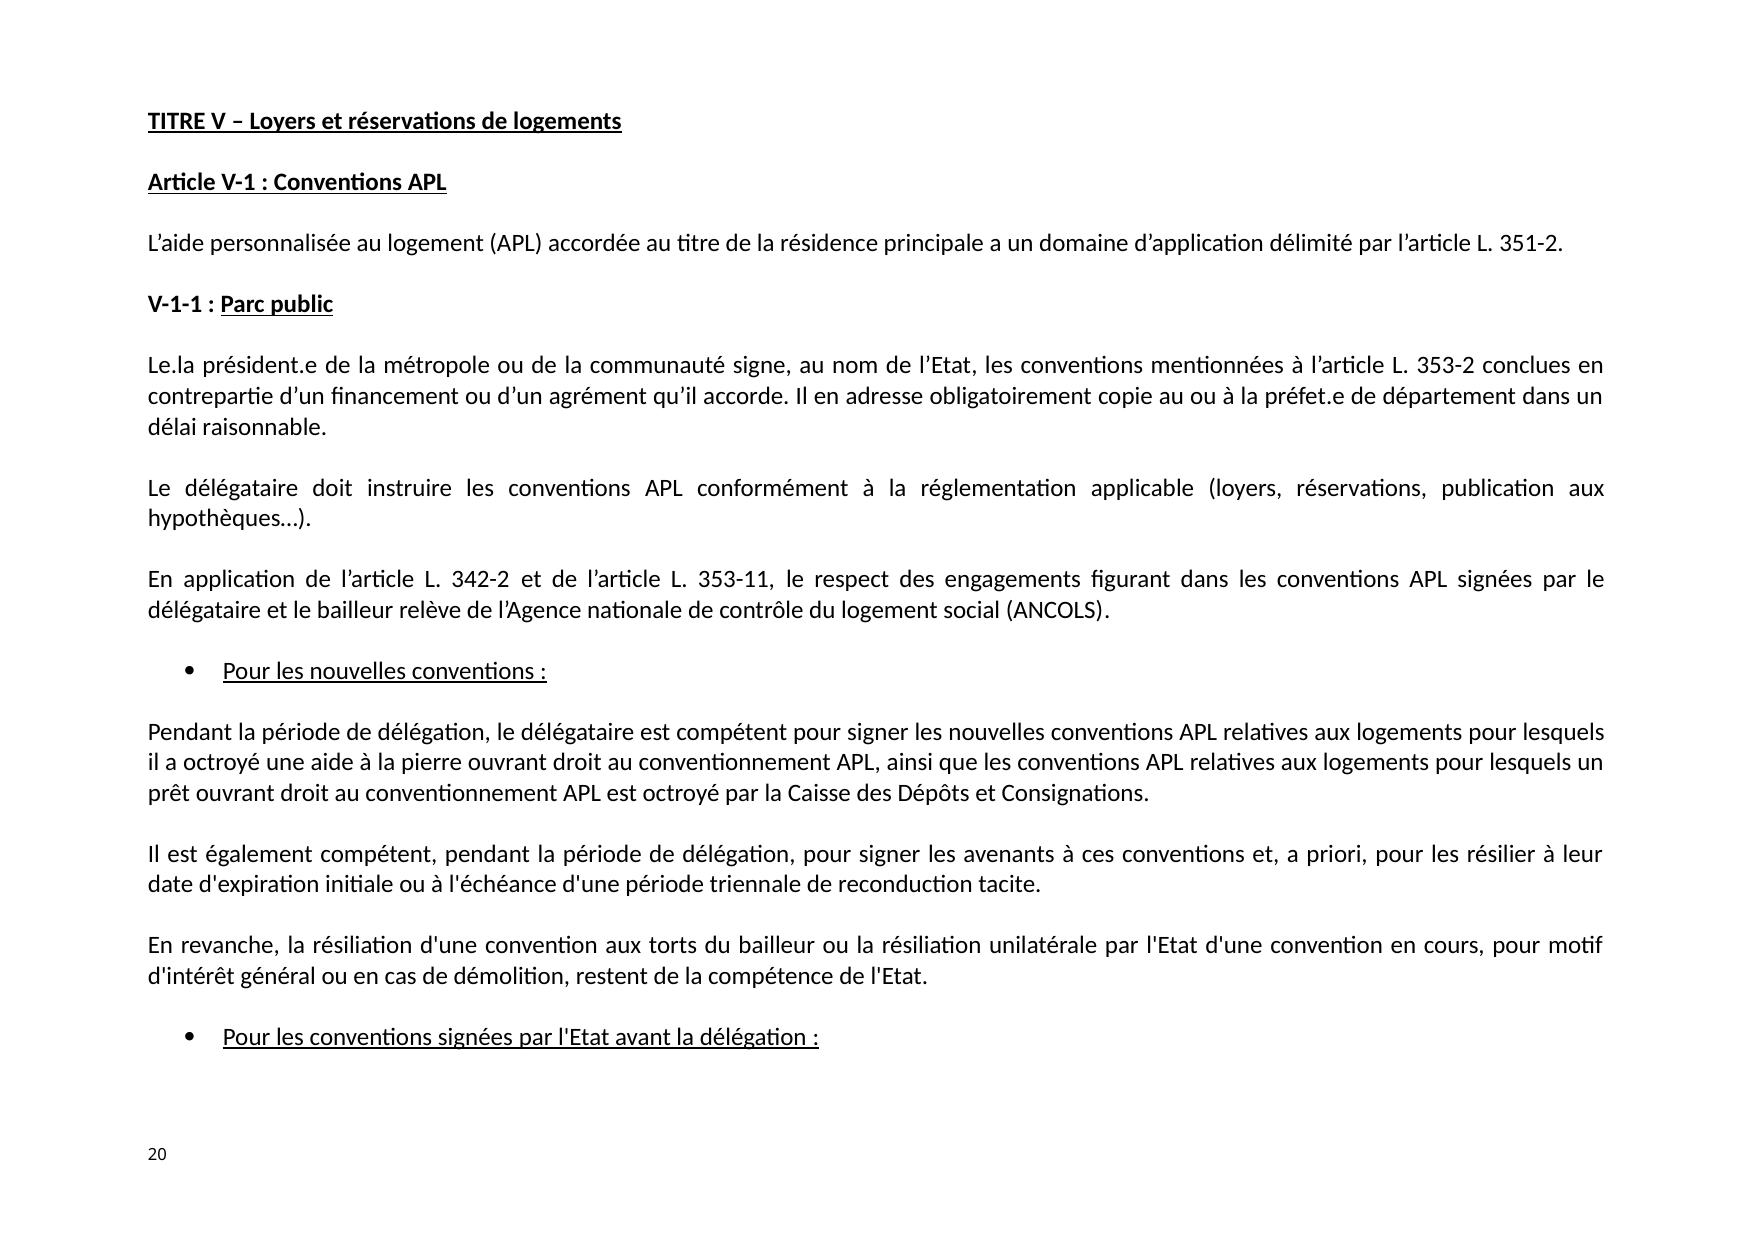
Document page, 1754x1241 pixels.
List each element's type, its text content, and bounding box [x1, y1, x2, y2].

list Pour les conventions signées par l'Etat avant la délégation : [185, 1021, 1606, 1052]
text En revanche, la résiliation d'une convention aux torts du bailleur ou la résiliation unilatérale par l'Etat d'une convention en cours, pour motif d'intérêt général ou en cas de démolition, restent de la compétence de l'Etat. [148, 929, 1606, 991]
text Il est également compétent, pendant la période de délégation, pour signer les avenants à ces conventions et, a priori, pour les résilier à leur date d'expiration initiale ou à l'échéance d'une période triennale de reconduction tacite. [148, 838, 1606, 899]
text Pendant la période de délégation, le délégataire est compétent pour signer les nouvelles conventions APL relatives aux logements pour lesquels il a octroyé une aide à la pierre ouvrant droit au conventionnement APL, ainsi que les conventions APL relatives aux logements pour lesquels un prêt ouvrant droit au conventionnement APL est octroyé par la Caisse des Dépôts et Consignations. [148, 716, 1606, 807]
text Le.la président.e de la métropole ou de la communauté signe, au nom de l’Etat, les conventions mentionnées à l’article L. 353-2 conclues en contrepartie d’un financement ou d’un agrément qu’il accorde. Il en adresse obligatoirement copie au ou à la préfet.e de département dans un délai raisonnable. [148, 350, 1606, 441]
text L’aide personnalisée au logement (APL) accordée au titre de la résidence principale a un domaine d’application délimité par l’article L. 351-2. [148, 197, 1606, 258]
text En application de l’article L. 342-2 et de l’article L. 353-11, le respect des engagements figurant dans les conventions APL signées par le délégataire et le bailleur relève de l’Agence nationale de contrôle du logement social (ANCOLS). [148, 563, 1606, 624]
text TITRE V – Loyers et réservations de logements [148, 106, 1606, 136]
text Le délégataire doit instruire les conventions APL conformément à la réglementation applicable (loyers, réservations, publication aux hypothèques…). [148, 472, 1606, 533]
text V-1-1 : Parc public [148, 289, 1606, 319]
text Article V-1 : Conventions APL [148, 167, 1606, 197]
list Pour les nouvelles conventions : [185, 655, 1606, 685]
